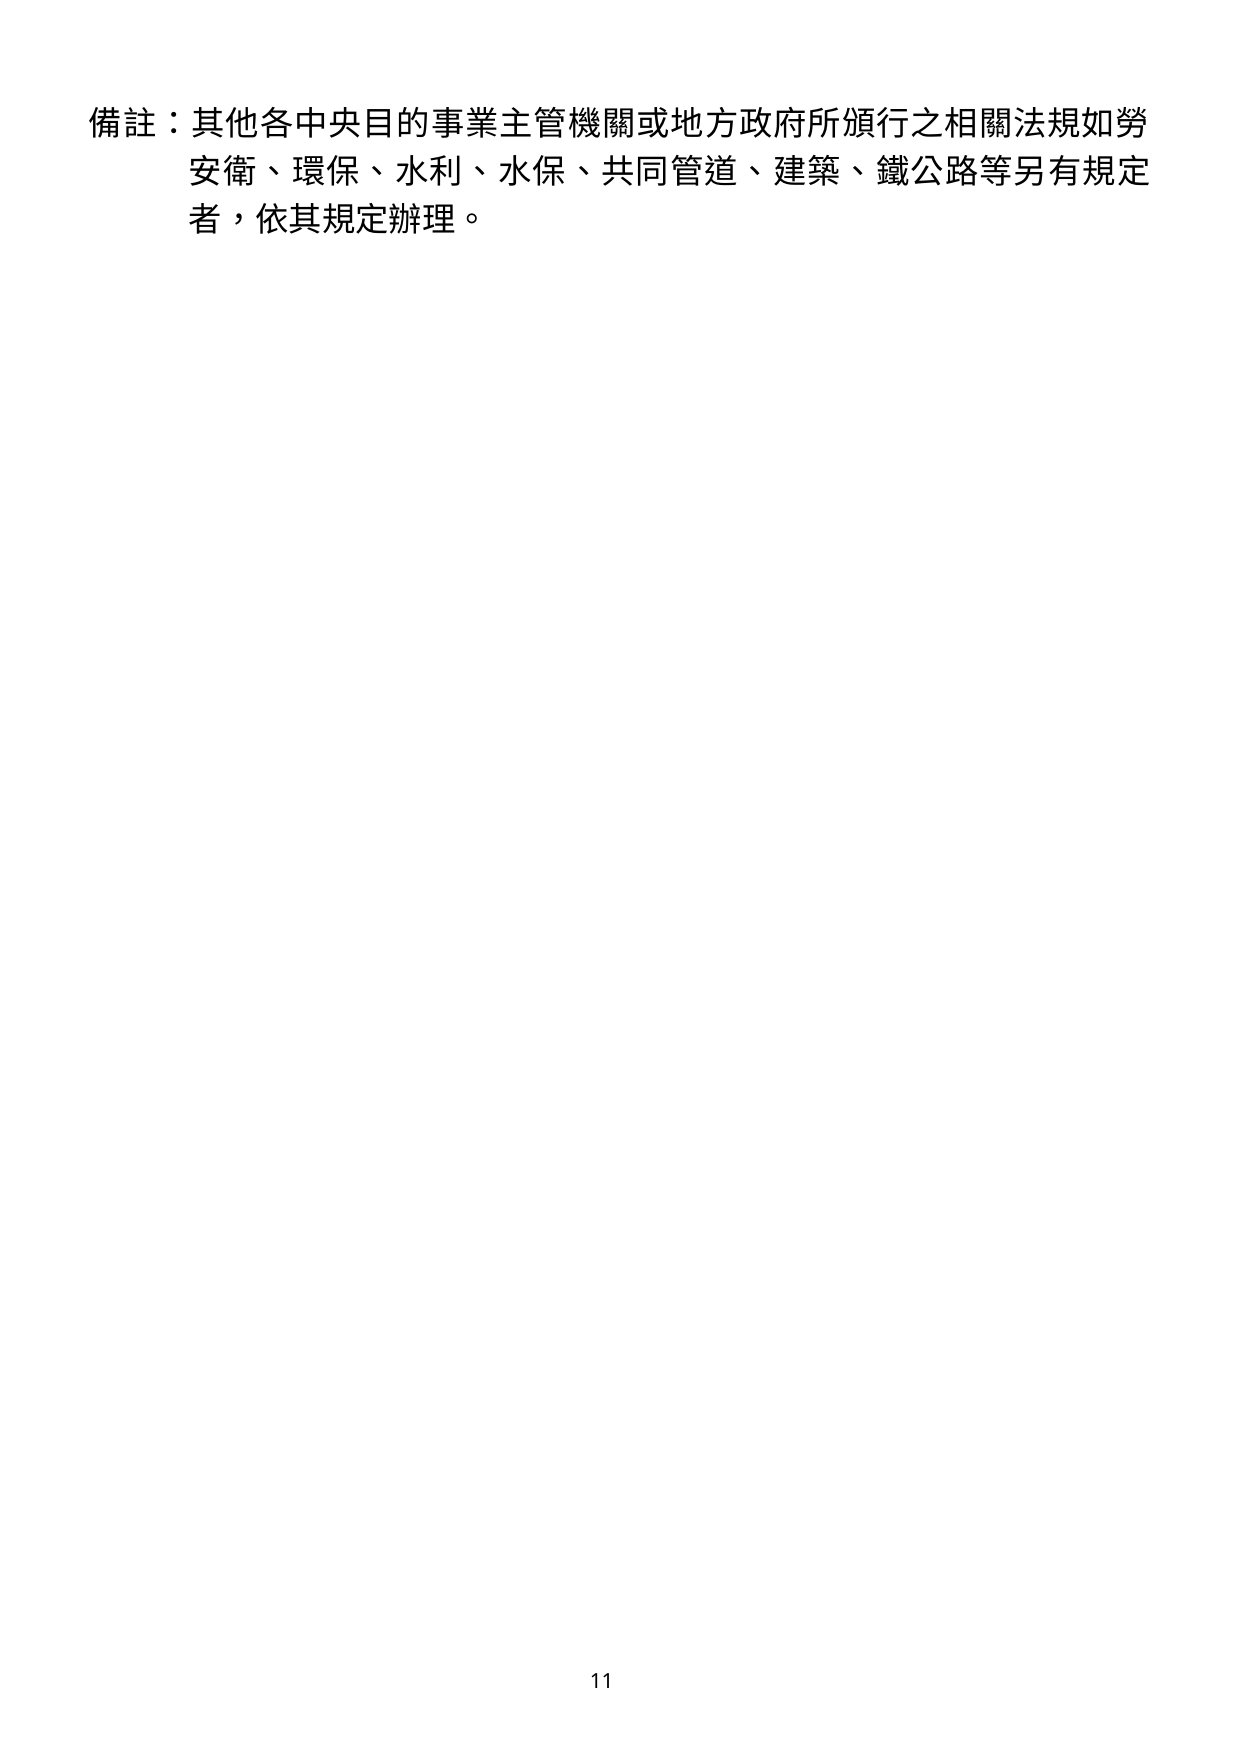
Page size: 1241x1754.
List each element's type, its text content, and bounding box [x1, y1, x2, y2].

text 備註：其他各中央目的事業主管機關或地方政府所頒行之相關法規如勞安衛、環保、水利、水保、共同管道、建築、鐵公路等另有規定者，依其規定辦理。 [89, 96, 1152, 241]
